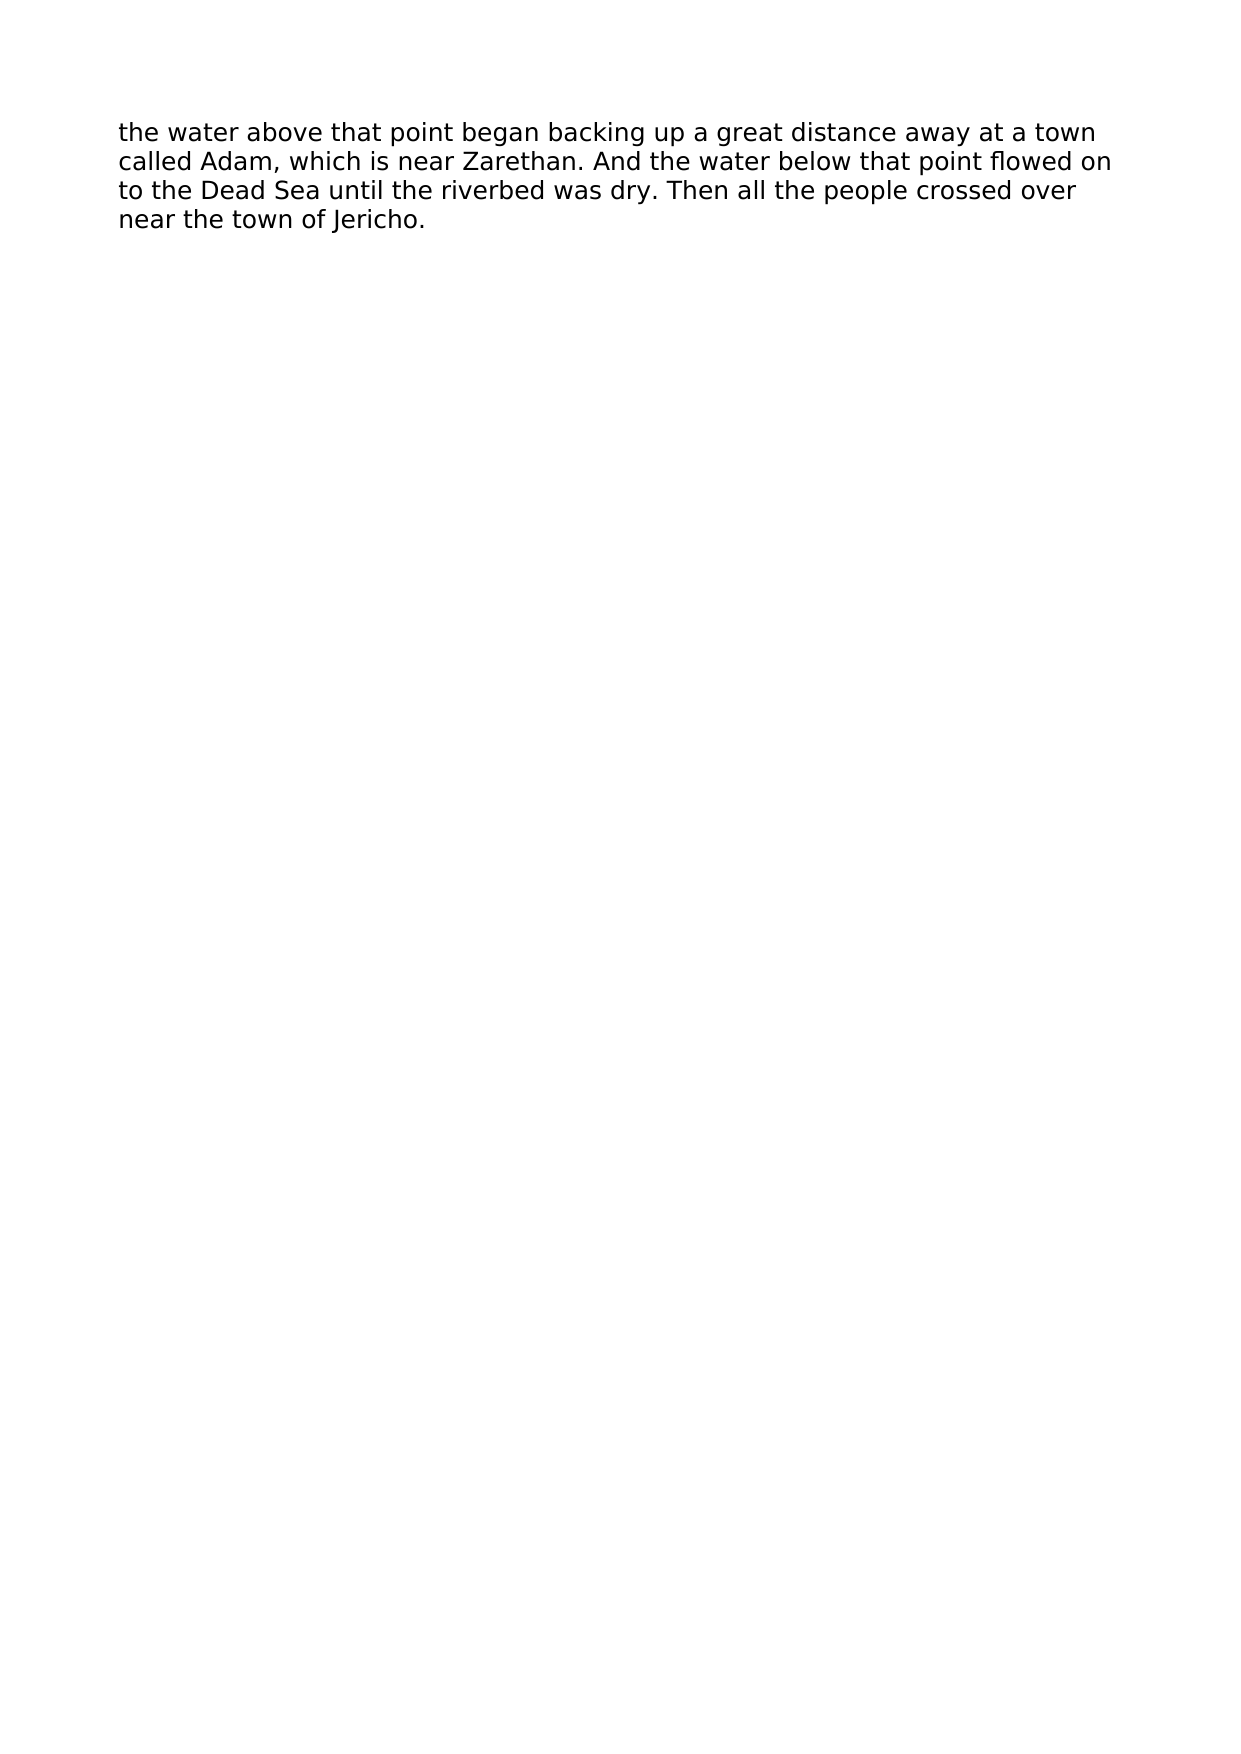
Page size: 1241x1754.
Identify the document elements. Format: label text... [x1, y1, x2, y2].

text the water above that point began backing up a great distance away at a town called Adam, which is near Zarethan. And the water below that point flowed on to the Dead Sea until the riverbed was dry. Then all the people crossed over near the town of Jericho. [118, 118, 1122, 235]
